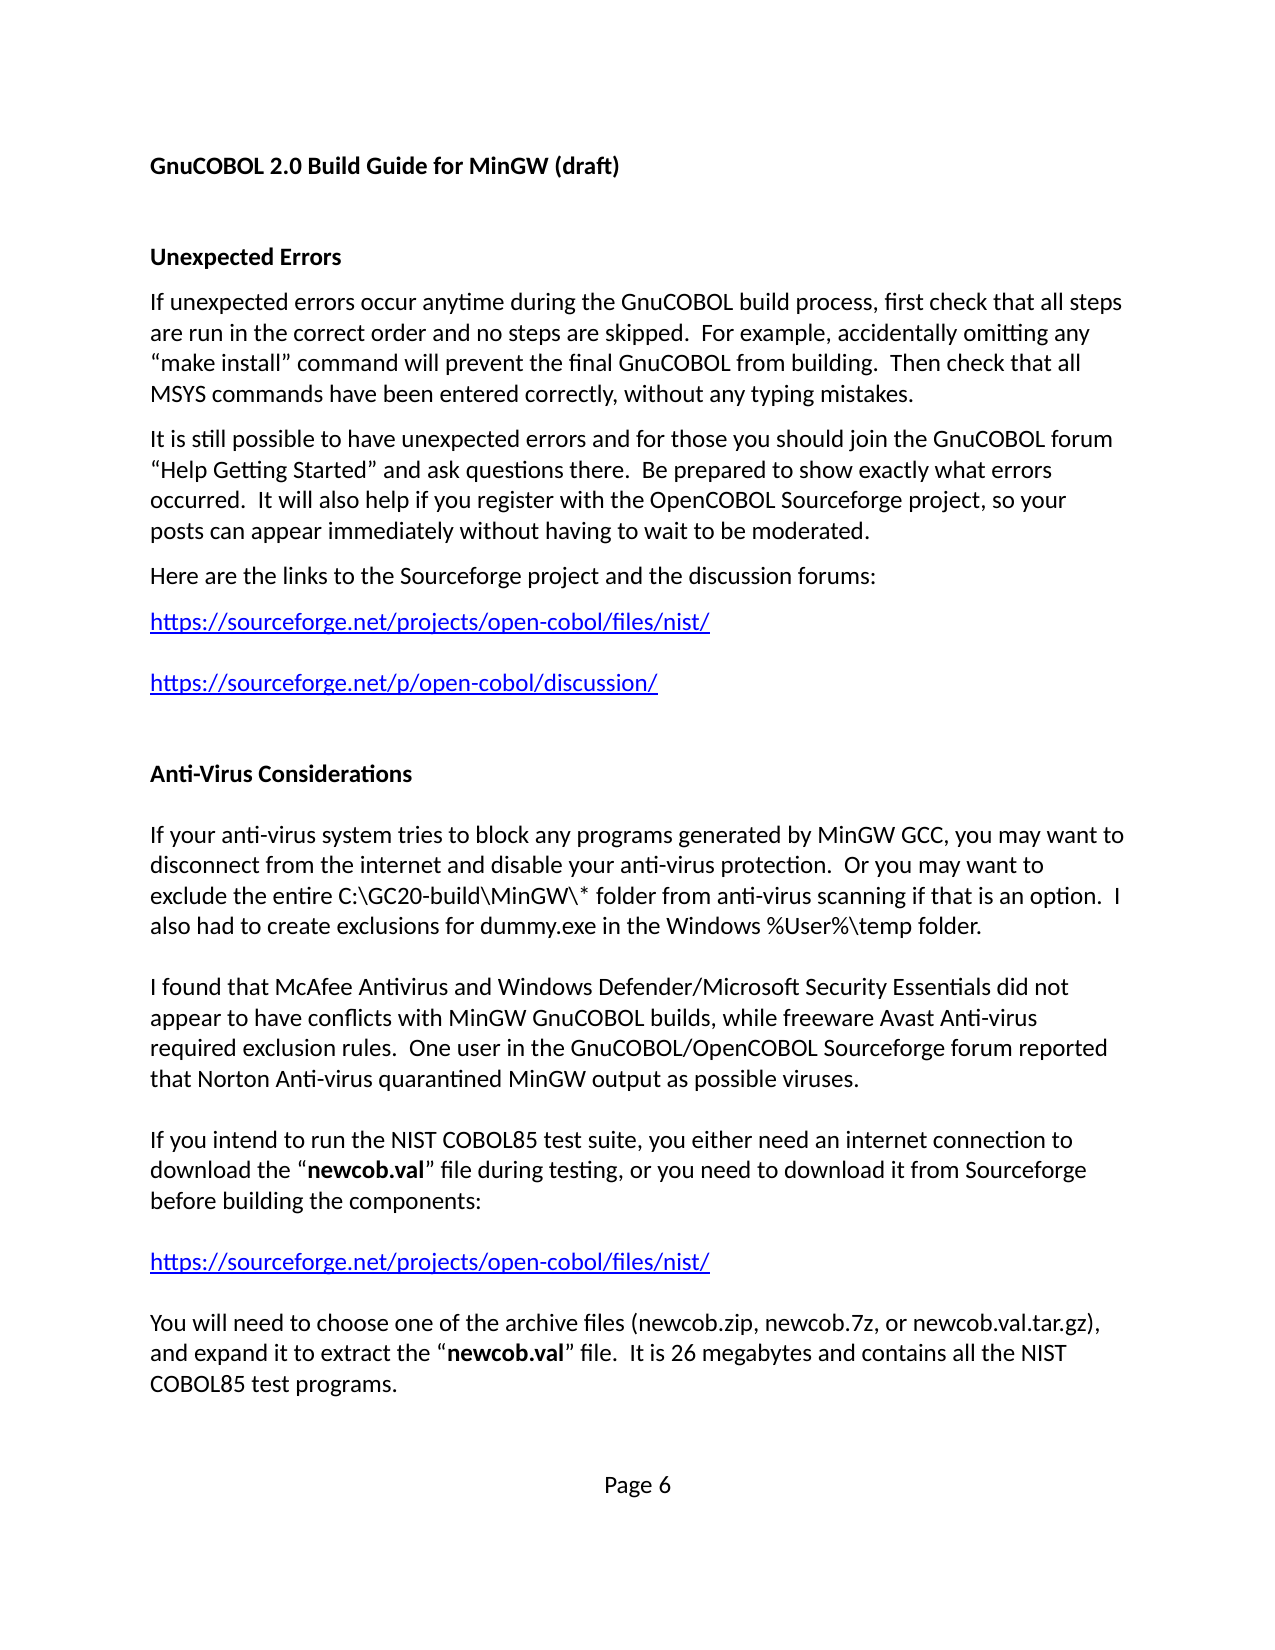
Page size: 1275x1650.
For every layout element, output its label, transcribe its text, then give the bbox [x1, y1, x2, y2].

text Anti-Virus Considerations [150, 758, 1125, 788]
text You will need to choose one of the archive files (newcob.zip, newcob.7z, or newcob.val.tar.gz), and expand it to extract the “newcob.val” file. It is 26 megabytes and contains all the NIST COBOL85 test programs. [150, 1307, 1125, 1399]
text Unexpected Errors [150, 241, 1125, 272]
text If your anti-virus system tries to block any programs generated by MinGW GCC, you may want to disconnect from the internet and disable your anti-virus protection. Or you may want to exclude the entire C:\GC20-build\MinGW\* folder from anti-virus scanning if that is an option. I also had to create exclusions for dummy.exe in the Windows %User%\temp folder. [150, 819, 1125, 941]
text Here are the links to the Sourceforge project and the discussion forums: [150, 560, 1125, 591]
text If you intend to run the NIST COBOL85 test suite, you either need an internet connection to download the “newcob.val” file during testing, or you need to download it from Sourceforge before building the components: [150, 1124, 1125, 1216]
text https://sourceforge.net/p/open-cobol/discussion/ [150, 667, 1125, 697]
text https://sourceforge.net/projects/open-cobol/files/nist/ [150, 606, 1125, 636]
text If unexpected errors occur anytime during the GnuCOBOL build process, first check that all steps are run in the correct order and no steps are skipped. For example, accidentally omitting any “make install” command will prevent the final GnuCOBOL from building. Then check that all MSYS commands have been entered correctly, without any typing mistakes. [150, 286, 1125, 408]
text It is still possible to have unexpected errors and for those you should join the GnuCOBOL forum “Help Getting Started” and ask questions there. Be prepared to show exactly what errors occurred. It will also help if you register with the OpenCOBOL Sourceforge project, so your posts can appear immediately without having to wait to be moderated. [150, 423, 1125, 546]
text https://sourceforge.net/projects/open-cobol/files/nist/ [150, 1246, 1125, 1277]
text I found that McAfee Antivirus and Windows Defender/Microsoft Security Essentials did not appear to have conflicts with MinGW GnuCOBOL builds, while freeware Avast Anti-virus required exclusion rules. One user in the GnuCOBOL/OpenCOBOL Sourceforge forum reported that Norton Anti-virus quarantined MinGW output as possible viruses. [150, 971, 1125, 1093]
